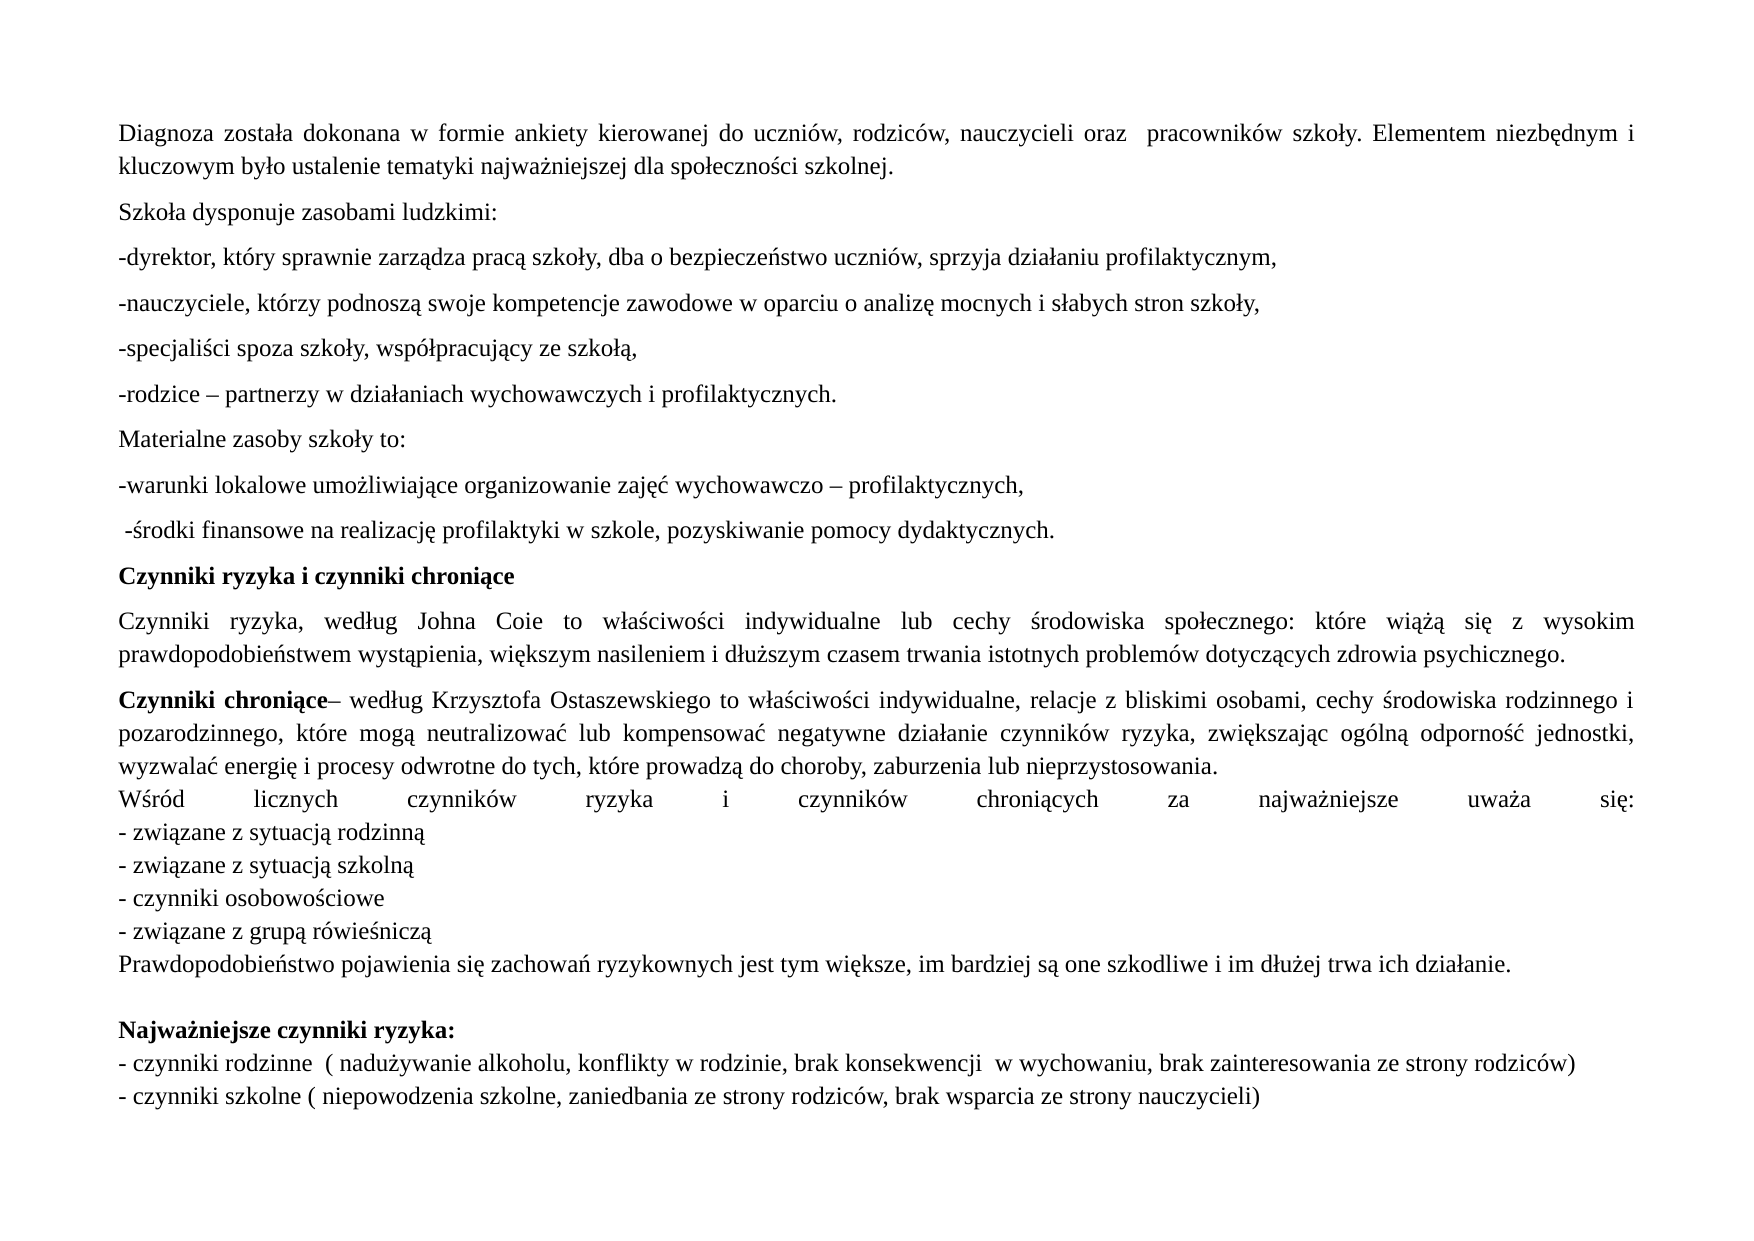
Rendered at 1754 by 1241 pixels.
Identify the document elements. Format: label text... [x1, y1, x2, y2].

text -specjaliści spoza szkoły, współpracujący ze szkołą, [118, 333, 1636, 362]
text -dyrektor, który sprawnie zarządza pracą szkoły, dba o bezpieczeństwo uczniów, sprzyja działaniu profilaktycznym, [118, 242, 1636, 271]
text - czynniki szkolne ( niepowodzenia szkolne, zaniedbania ze strony rodziców, brak wsparcia ze strony nauczycieli) [118, 1081, 1636, 1110]
text Prawdopodobieństwo pojawienia się zachowań ryzykownych jest tym większe, im bardziej są one szkodliwe i im dłużej trwa ich działanie. [118, 949, 1636, 978]
text - związane z sytuacją szkolną [118, 850, 1636, 879]
text Czynniki ryzyka i czynniki chroniące [118, 561, 1636, 589]
text - czynniki osobowościowe [118, 883, 1636, 912]
text Materialne zasoby szkoły to: [118, 424, 1636, 453]
text - czynniki rodzinne ( nadużywanie alkoholu, konflikty w rodzinie, brak konsekwencji w wychowaniu, brak zainteresowania ze strony rodziców) [118, 1048, 1636, 1077]
text Czynniki ryzyka, według Johna Coie to właściwości indywidualne lub cechy środowiska społecznego: które wiążą się z wysokim prawdopodobieństwem wystąpienia, większym nasileniem i dłuższym czasem trwania istotnych problemów dotyczących zdrowia psychicznego. [118, 606, 1636, 668]
text Diagnoza została dokonana w formie ankiety kierowanej do uczniów, rodziców, nauczycieli oraz pracowników szkoły. Elementem niezbędnym i kluczowym było ustalenie tematyki najważniejszej dla społeczności szkolnej. [118, 118, 1636, 180]
text - związane z grupą rówieśniczą [118, 916, 1636, 945]
text -rodzice – partnerzy w działaniach wychowawczych i profilaktycznych. [118, 379, 1636, 407]
text -nauczyciele, którzy podnoszą swoje kompetencje zawodowe w oparciu o analizę mocnych i słabych stron szkoły, [118, 288, 1636, 316]
text -środki finansowe na realizację profilaktyki w szkole, pozyskiwanie pomocy dydaktycznych. [118, 515, 1636, 544]
text Najważniejsze czynniki ryzyka: [118, 1015, 1636, 1044]
text Czynniki chroniące– według Krzysztofa Ostaszewskiego to właściwości indywidualne, relacje z bliskimi osobami, cechy środowiska rodzinnego i pozarodzinnego, które mogą neutralizować lub kompensować negatywne działanie czynników ryzyka, zwiększając ogólną odporność jednostki, wyzwalać energię i procesy odwrotne do tych, które prowadzą do choroby, zaburzenia lub nieprzystosowania. [118, 685, 1636, 780]
text -warunki lokalowe umożliwiające organizowanie zajęć wychowawczo – profilaktycznych, [118, 470, 1636, 498]
text Szkoła dysponuje zasobami ludzkimi: [118, 197, 1636, 225]
text Wśród licznych czynników ryzyka i czynników chroniących za najważniejsze uważa się: - związane z sytuacją rodzinną [118, 784, 1636, 846]
